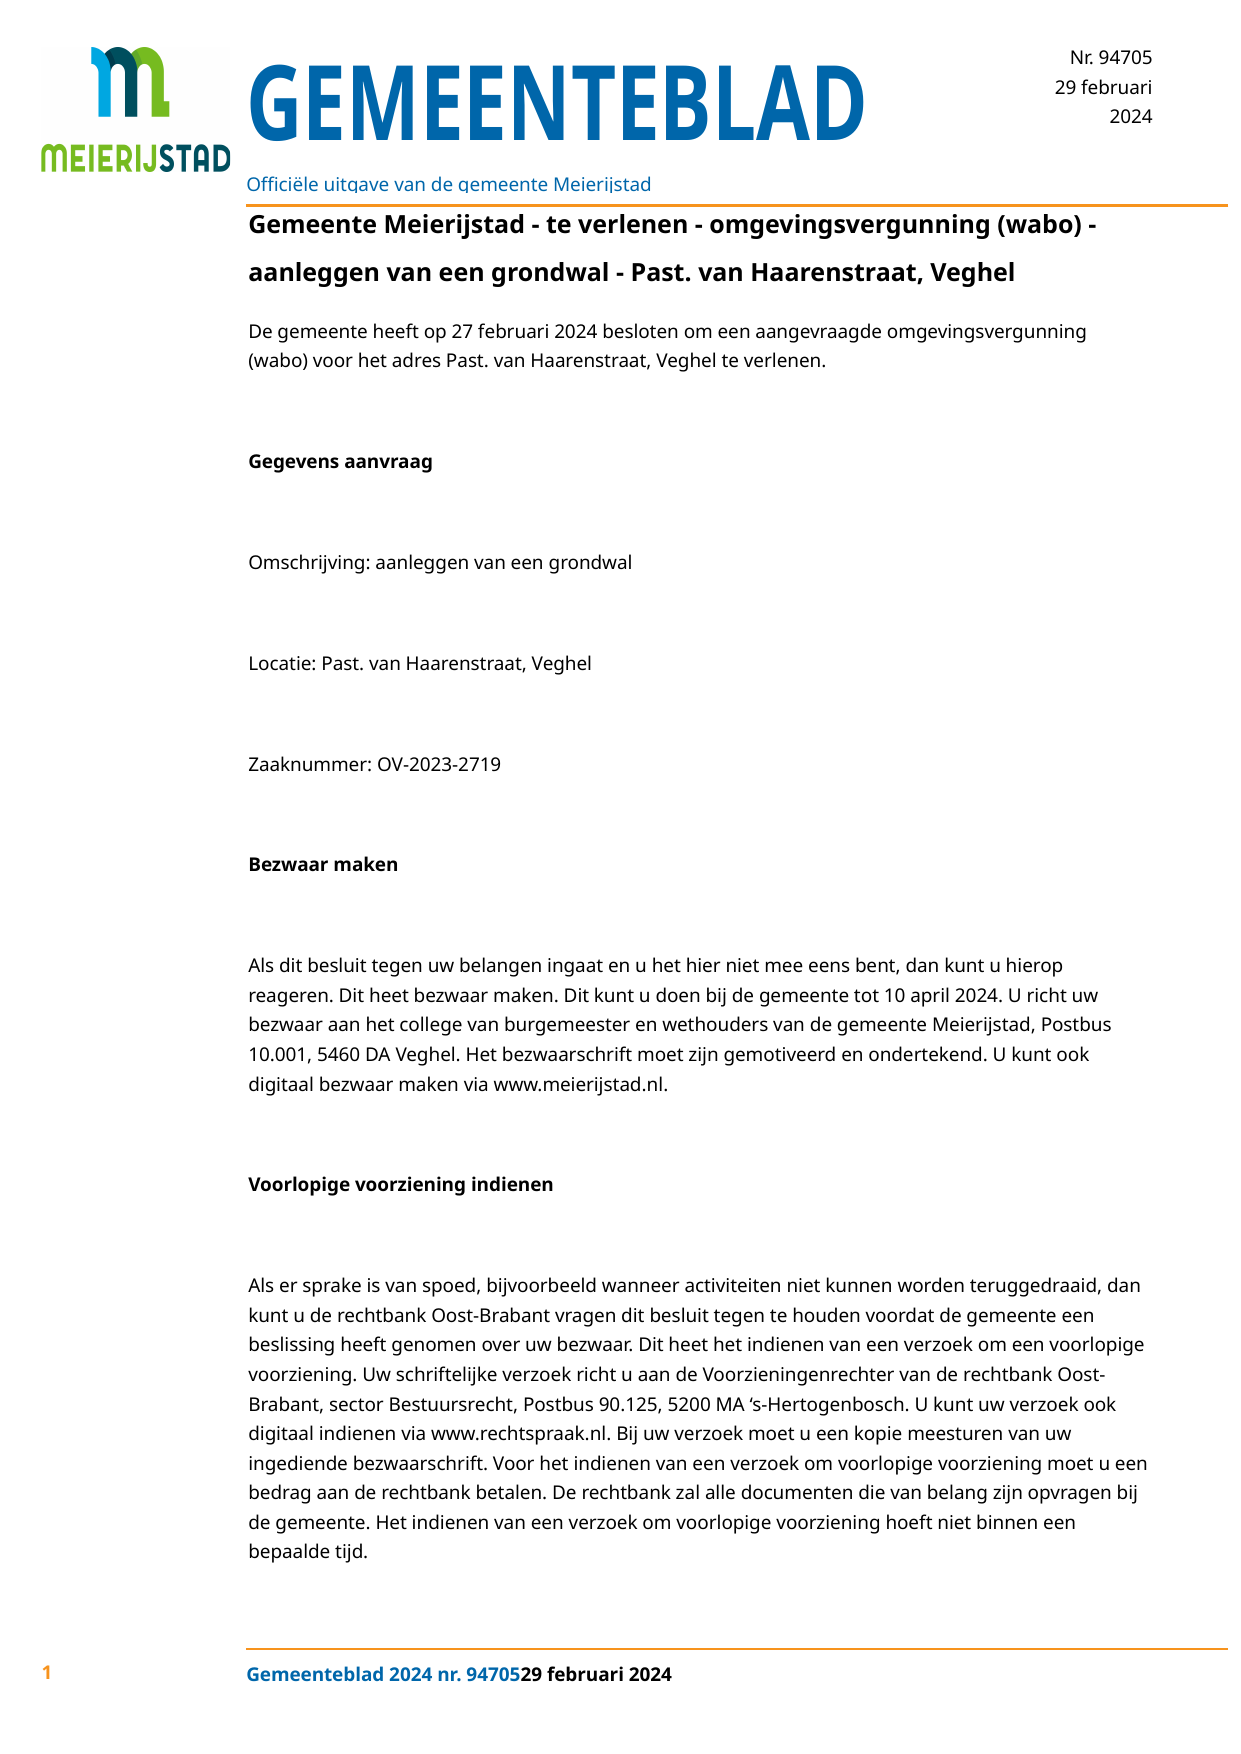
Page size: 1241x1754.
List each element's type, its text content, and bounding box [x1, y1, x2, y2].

text Omschrijving: aanleggen van een grondwal [248, 549, 1152, 575]
text Bezwaar maken [248, 852, 1152, 877]
text Als er sprake is van spoed, bijvoorbeeld wanneer activiteiten niet kunnen worden teruggedraaid, dan kunt u de rechtbank Oost-Brabant vragen dit besluit tegen te houden voordat de gemeente een beslissing heeft genomen over uw bezwaar. Dit heet het indienen van een verzoek om een voorlopige voorziening. Uw schriftelijke verzoek richt u aan de Voorzieningenrechter van de rechtbank Oost-Brabant, sector Bestuursrecht, Postbus 90.125, 5200 MA ‘s-Hertogenbosch. U kunt uw verzoek ook digitaal indienen via www.rechtspraak.nl. Bij uw verzoek moet u een kopie meesturen van uw ingediende bezwaarschrift. Voor het indienen van een verzoek om voorlopige voorziening moet u een bedrag aan de rechtbank betalen. De rechtbank zal alle documenten die van belang zijn opvragen bij de gemeente. Het indienen van een verzoek om voorlopige voorziening hoeft niet binnen een bepaalde tijd. [248, 1272, 1152, 1564]
text Voorlopige voorziening indienen [248, 1172, 1152, 1197]
text Gegevens aanvraag [248, 448, 1152, 474]
text Locatie: Past. van Haarenstraat, Veghel [248, 650, 1152, 676]
text Als dit besluit tegen uw belangen ingaat en u het hier niet mee eens bent, dan kunt u hierop reageren. Dit heet bezwaar maken. Dit kunt u doen bij de gemeente tot 10 april 2024. U richt uw bezwaar aan het college van burgemeester en wethouders van de gemeente Meierijstad, Postbus 10.001, 5460 DA Veghel. Het bezwaarschrift moet zijn gemotiveerd en ondertekend. U kunt ook digitaal bezwaar maken via www.meierijstad.nl. [248, 952, 1152, 1097]
text Zaaknummer: OV-2023-2719 [248, 751, 1152, 777]
text Gemeente Meierijstad - te verlenen - omgevingsvergunning (wabo) - aanleggen van een grondwal - Past. van Haarenstraat, Veghel [248, 207, 1152, 288]
text De gemeente heeft op 27 februari 2024 besloten om een aangevraagde omgevingsvergunning (wabo) voor het adres Past. van Haarenstraat, Veghel te verlenen. [248, 318, 1152, 373]
picture [41, 47, 231, 172]
